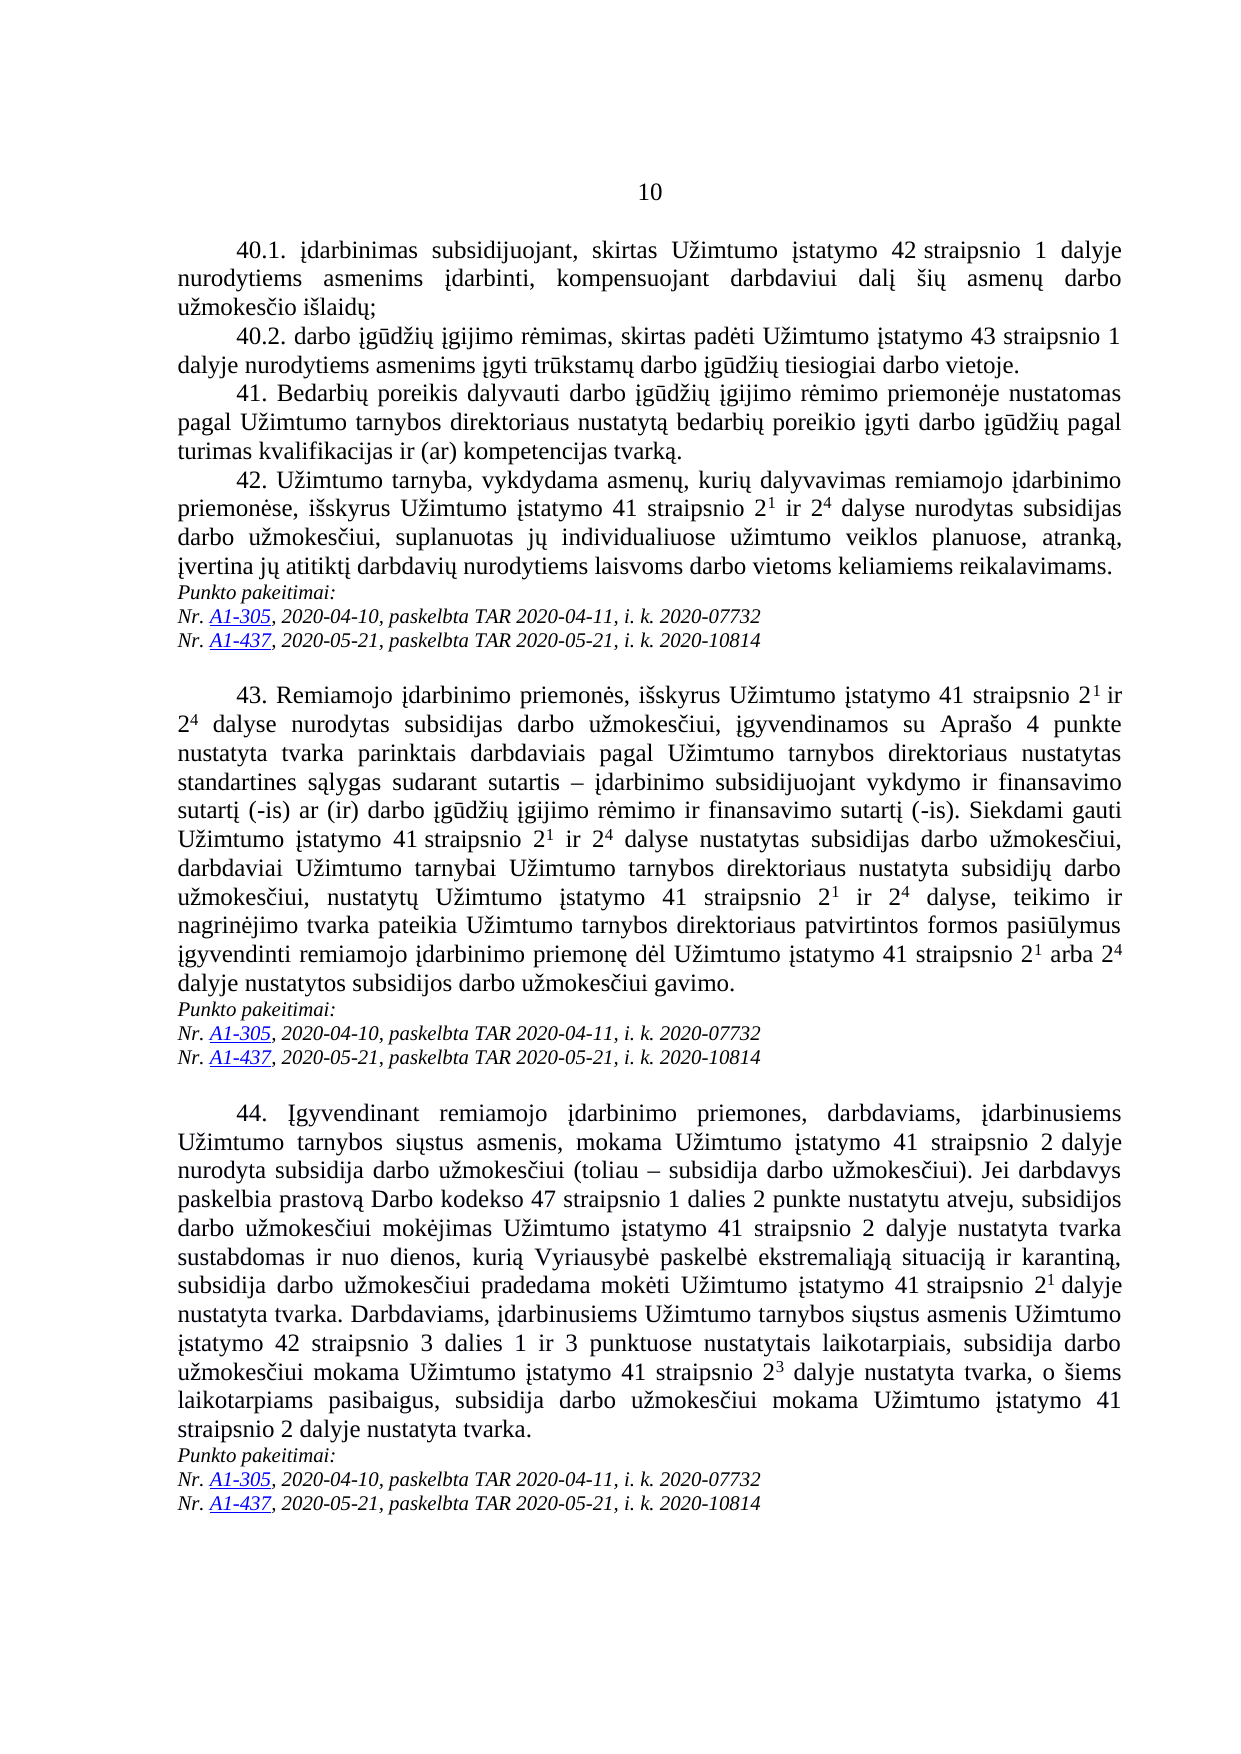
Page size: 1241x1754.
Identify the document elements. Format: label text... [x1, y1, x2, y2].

text Nr. A1-305, 2020-04-10, paskelbta TAR 2020-04-11, i. k. 2020-07732 [177, 1021, 1122, 1045]
text 44. Įgyvendinant remiamojo įdarbinimo priemones, darbdaviams, įdarbinusiems Užimtumo tarnybos siųstus asmenis, mokama Užimtumo įstatymo 41 straipsnio 2 dalyje nurodyta subsidija darbo užmokesčiui (toliau – subsidija darbo užmokesčiui). Jei darbdavys paskelbia prastovą Darbo kodekso 47 straipsnio 1 dalies 2 punkte nustatytu atveju, subsidijos darbo užmokesčiui mokėjimas Užimtumo įstatymo 41 straipsnio 2 dalyje nustatyta tvarka sustabdomas ir nuo dienos, kurią Vyriausybė paskelbė ekstremaliąją situaciją ir karantiną, subsidija darbo užmokesčiui pradedama mokėti Užimtumo įstatymo 41 straipsnio 21 dalyje nustatyta tvarka. Darbdaviams, įdarbinusiems Užimtumo tarnybos siųstus asmenis Užimtumo įstatymo 42 straipsnio 3 dalies 1 ir 3 punktuose nustatytais laikotarpiais, subsidija darbo užmokesčiui mokama Užimtumo įstatymo 41 straipsnio 23 dalyje nustatyta tvarka, o šiems laikotarpiams pasibaigus, subsidija darbo užmokesčiui mokama Užimtumo įstatymo 41 straipsnio 2 dalyje nustatyta tvarka. [177, 1098, 1122, 1443]
text Nr. A1-437, 2020-05-21, paskelbta TAR 2020-05-21, i. k. 2020-10814 [177, 1491, 1122, 1515]
text Nr. A1-437, 2020-05-21, paskelbta TAR 2020-05-21, i. k. 2020-10814 [177, 1045, 1122, 1069]
text 41. Bedarbių poreikis dalyvauti darbo įgūdžių įgijimo rėmimo priemonėje nustatomas pagal Užimtumo tarnybos direktoriaus nustatytą bedarbių poreikio įgyti darbo įgūdžių pagal turimas kvalifikacijas ir (ar) kompetencijas tvarką. [177, 378, 1122, 465]
text Nr. A1-305, 2020-04-10, paskelbta TAR 2020-04-11, i. k. 2020-07732 [177, 604, 1122, 628]
text Punkto pakeitimai: [177, 997, 1122, 1021]
text 43. Remiamojo įdarbinimo priemonės, išskyrus Užimtumo įstatymo 41 straipsnio 21 ir 24 dalyse nurodytas subsidijas darbo užmokesčiui, įgyvendinamos su Aprašo 4 punkte nustatyta tvarka parinktais darbdaviais pagal Užimtumo tarnybos direktoriaus nustatytas standartines sąlygas sudarant sutartis – įdarbinimo subsidijuojant vykdymo ir finansavimo sutartį (‑is) ar (ir) darbo įgūdžių įgijimo rėmimo ir finansavimo sutartį (‑is). Siekdami gauti Užimtumo įstatymo 41 straipsnio 21 ir 24 dalyse nustatytas subsidijas darbo užmokesčiui, darbdaviai Užimtumo tarnybai Užimtumo tarnybos direktoriaus nustatyta subsidijų darbo užmokesčiui, nustatytų Užimtumo įstatymo 41 straipsnio 21 ir 24 dalyse, teikimo ir nagrinėjimo tvarka pateikia Užimtumo tarnybos direktoriaus patvirtintos formos pasiūlymus įgyvendinti remiamojo įdarbinimo priemonę dėl Užimtumo įstatymo 41 straipsnio 21 arba 24 dalyje nustatytos subsidijos darbo užmokesčiui gavimo. [177, 681, 1122, 997]
text Nr. A1-437, 2020-05-21, paskelbta TAR 2020-05-21, i. k. 2020-10814 [177, 628, 1122, 652]
text 42. Užimtumo tarnyba, vykdydama asmenų, kurių dalyvavimas remiamojo įdarbinimo priemonėse, išskyrus Užimtumo įstatymo 41 straipsnio 21 ir 24 dalyse nurodytas subsidijas darbo užmokesčiui, suplanuotas jų individualiuose užimtumo veiklos planuose, atranką, įvertina jų atitiktį darbdavių nurodytiems laisvoms darbo vietoms keliamiems reikalavimams. [177, 465, 1122, 580]
text Nr. A1-305, 2020-04-10, paskelbta TAR 2020-04-11, i. k. 2020-07732 [177, 1467, 1122, 1491]
text 40.1. įdarbinimas subsidijuojant, skirtas Užimtumo įstatymo 42 straipsnio 1 dalyje nurodytiems asmenims įdarbinti, kompensuojant darbdaviui dalį šių asmenų darbo užmokesčio išlaidų; [177, 235, 1122, 321]
text 40.2. darbo įgūdžių įgijimo rėmimas, skirtas padėti Užimtumo įstatymo 43 straipsnio 1 dalyje nurodytiems asmenims įgyti trūkstamų darbo įgūdžių tiesiogiai darbo vietoje. [177, 321, 1122, 378]
text Punkto pakeitimai: [177, 580, 1122, 604]
text Punkto pakeitimai: [177, 1443, 1122, 1467]
